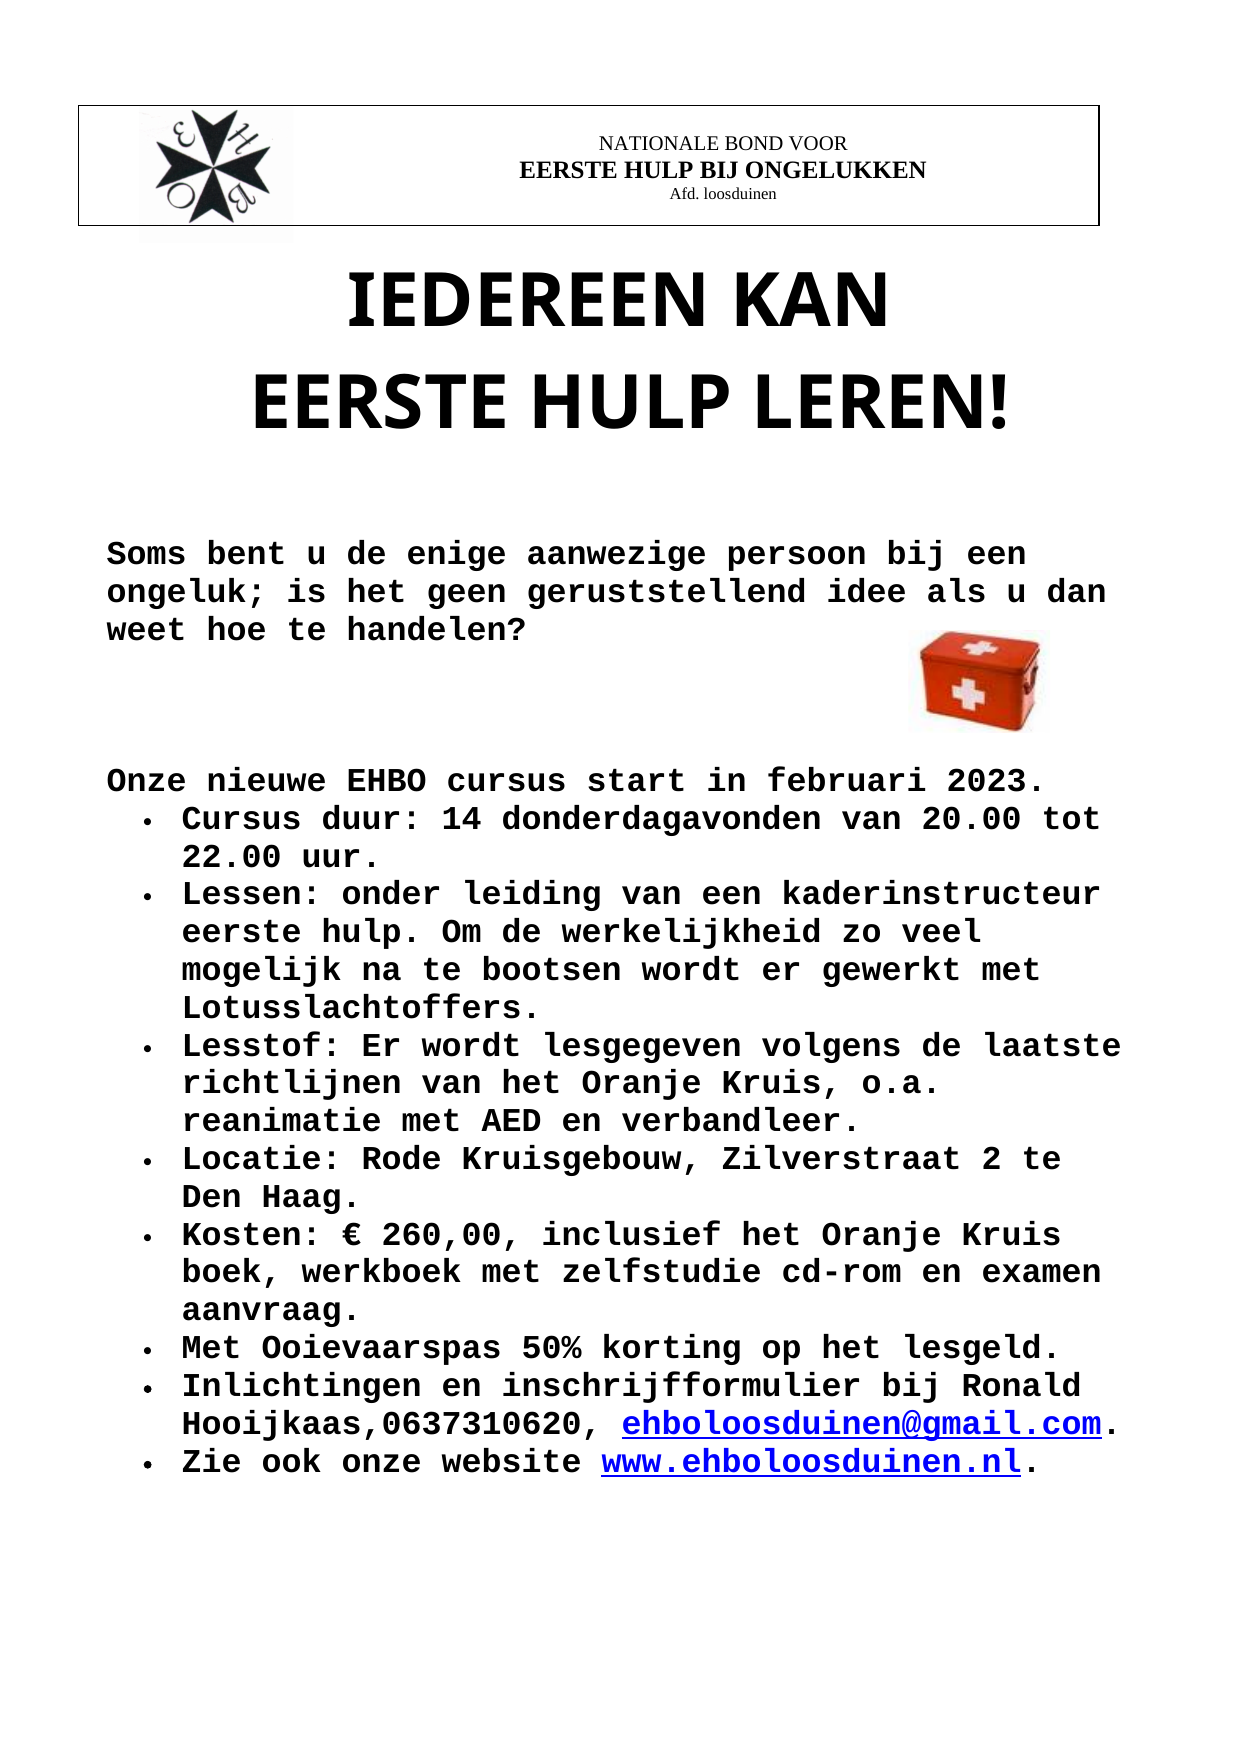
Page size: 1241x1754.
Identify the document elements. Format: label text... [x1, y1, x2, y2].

picture [138, 106, 294, 225]
text Soms bent u de enige aanwezige persoon bij een ongeluk; is het geen geruststellend idee als u dan weet hoe te handelen? [106, 537, 1134, 650]
subtitle [1100, 155, 1134, 184]
list Met Ooievaarspas 50% korting op het lesgeld. [144, 1331, 1134, 1369]
picture [908, 630, 1050, 733]
subtitle [106, 155, 138, 184]
text [1100, 184, 1134, 203]
text IEDEREEN KAN [106, 246, 1134, 348]
text [106, 131, 138, 155]
list Lesstof: Er wordt lesgegeven volgens de laatste richtlijnen van het Oranje Kruis, o.a. reanimatie met AED en verbandleer. [144, 1028, 1134, 1142]
text Onze nieuwe EHBO cursus start in februari 2023. [106, 764, 1134, 801]
text Afd. loosduinen [294, 184, 1098, 203]
list Zie ook onze website www.ehboloosduinen.nl. [144, 1444, 1134, 1482]
list Cursus duur: 14 donderdagavonden van 20.00 tot 22.00 uur. [144, 801, 1134, 877]
text NATIONALE BOND VOOR [294, 131, 1098, 155]
text EERSTE HULP LEREN! [106, 348, 1134, 451]
list Kosten: € 260,00, inclusief het Oranje Kruis boek, werkboek met zelfstudie cd-rom en examen aanvraag. [144, 1217, 1134, 1331]
subtitle EERSTE HULP BIJ ONGELUKKEN [294, 155, 1098, 184]
text [1100, 131, 1134, 155]
text [106, 184, 138, 203]
list Lessen: onder leiding van een kaderinstructeur eerste hulp. Om de werkelijkheid zo veel mogelijk na te bootsen wordt er gewerkt met Lotusslachtoffers. [144, 877, 1134, 1028]
list Inlichtingen en inschrijfformulier bij Ronald Hooijkaas,0637310620, ehboloosduinen@gmail.com. [144, 1369, 1134, 1444]
picture [138, 226, 294, 243]
list Locatie: Rode Kruisgebouw, Zilverstraat 2 te Den Haag. [144, 1142, 1134, 1217]
